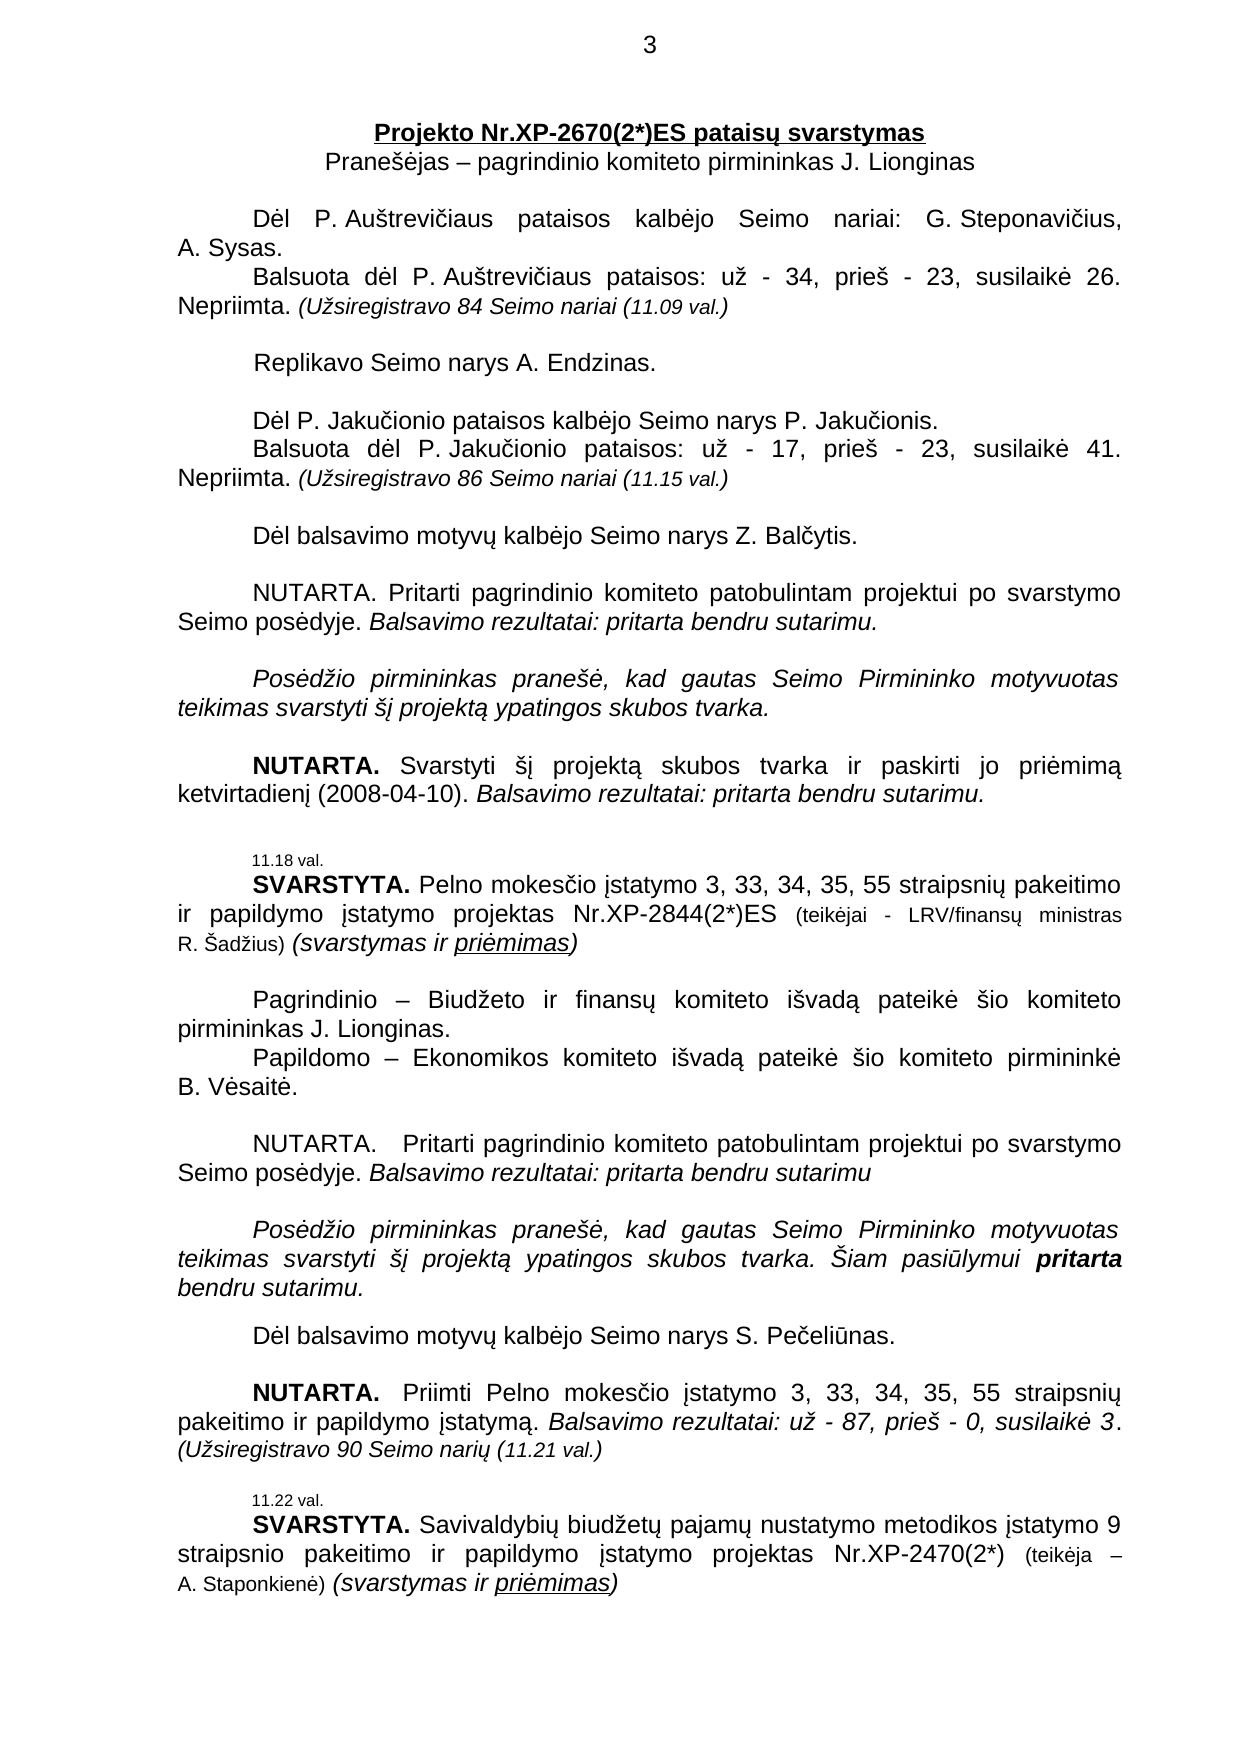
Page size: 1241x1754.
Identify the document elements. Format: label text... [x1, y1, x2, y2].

text NUTARTA. Pritarti pagrindinio komiteto patobulintam projektui po svarstymo Seimo posėdyje. Balsavimo rezultatai: pritarta bendru sutarimu. [177, 578, 1122, 636]
text NUTARTA. Svarstyti šį projektą skubos tvarka ir paskirti jo priėmimą ketvirtadienį (2008-04-10). Balsavimo rezultatai: pritarta bendru sutarimu. [177, 751, 1122, 808]
subtitle Projekto Nr.XP-2670(2*)ES pataisų svarstymas [177, 118, 1122, 147]
text Posėdžio pirmininkas pranešė, kad gautas Seimo Pirmininko motyvuotas teikimas svarstyti šį projektą ypatingos skubos tvarka. [177, 664, 1122, 722]
text Balsuota dėl P. Auštrevičiaus pataisos: už - 34, prieš - 23, susilaikė 26. Nepriimta. (Užsiregistravo 84 Seimo nariai (11.09 val.) [177, 262, 1122, 319]
text Pranešėjas – pagrindinio komiteto pirmininkas J. Lionginas [177, 147, 1122, 176]
text NUTARTA. Priimti Pelno mokesčio įstatymo 3, 33, 34, 35, 55 straipsnių pakeitimo ir papildymo įstatymą. Balsavimo rezultatai: už - 87, prieš - 0, susilaikė 3. (Užsiregistravo 90 Seimo narių (11.21 val.) [177, 1378, 1122, 1462]
text Replikavo Seimo narys A. Endzinas. [177, 348, 1122, 377]
text SVARSTYTA. Savivaldybių biudžetų pajamų nustatymo metodikos įstatymo 9 straipsnio pakeitimo ir papildymo įstatymo projektas Nr.XP-2470(2*) (teikėja – A. Staponkienė) (svarstymas ir priėmimas) [177, 1510, 1122, 1596]
text Papildomo – Ekonomikos komiteto išvadą pateikė šio komiteto pirmininkė B. Vėsaitė. [177, 1043, 1122, 1100]
text NUTARTA. Pritarti pagrindinio komiteto patobulintam projektui po svarstymo Seimo posėdyje. Balsavimo rezultatai: pritarta bendru sutarimu [177, 1129, 1122, 1187]
text Balsuota dėl P. Jakučionio pataisos: už - 17, prieš - 23, susilaikė 41. Nepriimta. (Užsiregistravo 86 Seimo nariai (11.15 val.) [177, 434, 1122, 492]
text SVARSTYTA. Pelno mokesčio įstatymo 3, 33, 34, 35, 55 straipsnių pakeitimo ir papildymo įstatymo projektas Nr.XP-2844(2*)ES (teikėjai - LRV/finansų ministras R. Šadžius) (svarstymas ir priėmimas) [177, 870, 1122, 957]
text Pagrindinio – Biudžeto ir finansų komiteto išvadą pateikė šio komiteto pirmininkas J. Lionginas. [177, 985, 1122, 1043]
text 11.22 val. [177, 1491, 1122, 1510]
text Dėl P. Auštrevičiaus pataisos kalbėjo Seimo nariai: G. Steponavičius, A. Sysas. [177, 204, 1122, 262]
text Dėl P. Jakučionio pataisos kalbėjo Seimo narys P. Jakučionis. [177, 406, 1122, 434]
text Posėdžio pirmininkas pranešė, kad gautas Seimo Pirmininko motyvuotas teikimas svarstyti šį projektą ypatingos skubos tvarka. Šiam pasiūlymui pritarta bendru sutarimu. [177, 1215, 1122, 1302]
text Dėl balsavimo motyvų kalbėjo Seimo narys S. Pečeliūnas. [177, 1321, 1122, 1349]
text 11.18 val. [177, 851, 1122, 870]
text Dėl balsavimo motyvų kalbėjo Seimo narys Z. Balčytis. [177, 521, 1122, 549]
